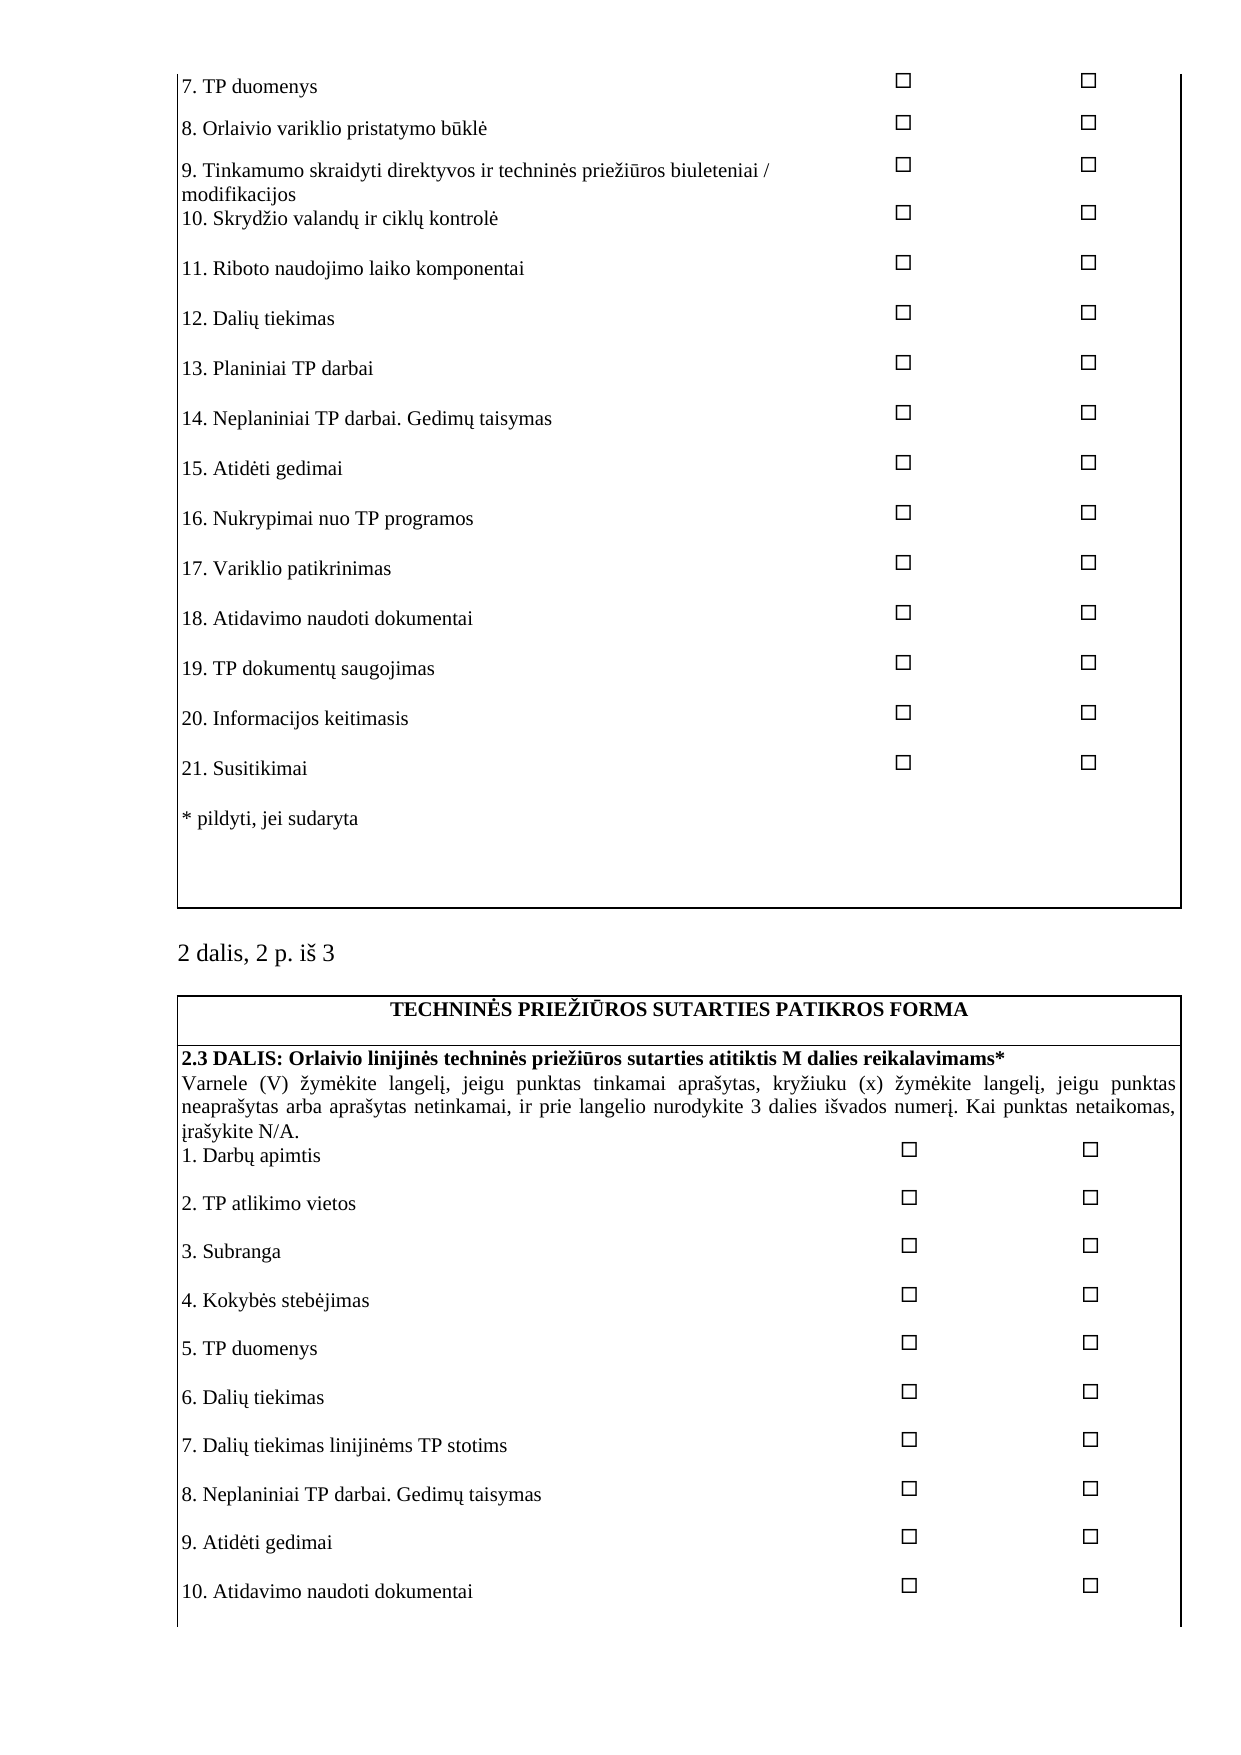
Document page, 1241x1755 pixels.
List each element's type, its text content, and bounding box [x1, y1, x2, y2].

table_cell  [996, 116, 1180, 158]
table_cell  [819, 1579, 1000, 1627]
table_cell 16. Nukrypimai nuo TP programos [178, 506, 810, 556]
table_cell  [996, 756, 1180, 806]
table_cell  [996, 74, 1180, 116]
table_cell 4. Kokybės stebėjimas [178, 1288, 819, 1336]
table_cell  [810, 116, 996, 158]
table_cell  [810, 656, 996, 706]
table_cell  [819, 1288, 1000, 1336]
table_cell 18. Atidavimo naudoti dokumentai [178, 606, 810, 656]
table_cell  [1000, 1240, 1180, 1288]
table_cell 5. TP duomenys [178, 1336, 819, 1385]
table_cell  [1000, 1433, 1180, 1482]
table_cell 21. Susitikimai [178, 756, 810, 806]
table_cell  [810, 158, 996, 206]
table_cell 19. TP dokumentų saugojimas [178, 656, 810, 706]
table_cell 13. Planiniai TP darbai [178, 356, 810, 406]
table_cell 7. TP duomenys [178, 74, 810, 116]
table_cell * pildyti, jei sudaryta [178, 806, 1180, 907]
table_cell 8. Orlaivio variklio pristatymo būklė [178, 116, 810, 158]
table_cell  [996, 206, 1180, 256]
table_cell  [810, 356, 996, 406]
table_cell  [810, 506, 996, 556]
table_cell  [810, 606, 996, 656]
table_cell  [1000, 1530, 1180, 1578]
table_cell 1. Darbų apimtis [178, 1143, 819, 1191]
table_cell  [819, 1240, 1000, 1288]
table_cell  [996, 158, 1180, 206]
table_cell 10. Atidavimo naudoti dokumentai [178, 1579, 819, 1627]
table_cell  [996, 606, 1180, 656]
table_cell  [996, 506, 1180, 556]
table_cell 9. Atidėti gedimai [178, 1530, 819, 1578]
table_cell  [810, 406, 996, 456]
table_cell  [819, 1336, 1000, 1385]
table_cell 17. Variklio patikrinimas [178, 556, 810, 606]
table_cell  [810, 706, 996, 756]
table_cell 7. Dalių tiekimas linijinėms TP stotims [178, 1433, 819, 1482]
table_cell  [1000, 1579, 1180, 1627]
table_cell  [810, 456, 996, 506]
table_cell  [819, 1385, 1000, 1433]
table_cell 20. Informacijos keitimasis [178, 706, 810, 756]
table_cell  [1000, 1482, 1180, 1530]
table_cell  [1000, 1336, 1180, 1385]
table_cell  [810, 74, 996, 116]
text 2 dalis, 2 p. iš 3 [177, 938, 1166, 966]
table_cell  [1000, 1288, 1180, 1336]
table_cell  [810, 256, 996, 306]
table_cell 12. Dalių tiekimas [178, 306, 810, 356]
table_cell  [996, 456, 1180, 506]
table_cell  [996, 406, 1180, 456]
table_cell  [810, 756, 996, 806]
table_cell 2. TP atlikimo vietos [178, 1191, 819, 1239]
table_cell  [996, 656, 1180, 706]
table_cell  [819, 1143, 1000, 1191]
table_cell  [810, 206, 996, 256]
table_cell  [996, 306, 1180, 356]
table_cell  [1000, 1143, 1180, 1191]
table_cell  [810, 306, 996, 356]
table_cell  [996, 556, 1180, 606]
table_cell  [819, 1433, 1000, 1482]
table_cell 15. Atidėti gedimai [178, 456, 810, 506]
table_cell  [1000, 1191, 1180, 1239]
table_cell 14. Neplaniniai TP darbai. Gedimų taisymas [178, 406, 810, 456]
table_cell  [819, 1191, 1000, 1239]
table_cell  [819, 1530, 1000, 1578]
table_cell  [996, 356, 1180, 406]
table_cell  [819, 1482, 1000, 1530]
table_cell  [996, 706, 1180, 756]
table_cell 10. Skrydžio valandų ir ciklų kontrolė [178, 206, 810, 256]
table_cell 3. Subranga [178, 1240, 819, 1288]
table_cell 11. Riboto naudojimo laiko komponentai [178, 256, 810, 306]
table_cell  [996, 256, 1180, 306]
table_cell 8. Neplaniniai TP darbai. Gedimų taisymas [178, 1482, 819, 1530]
table_cell  [1000, 1385, 1180, 1433]
table_cell 6. Dalių tiekimas [178, 1385, 819, 1433]
table_cell  [810, 556, 996, 606]
